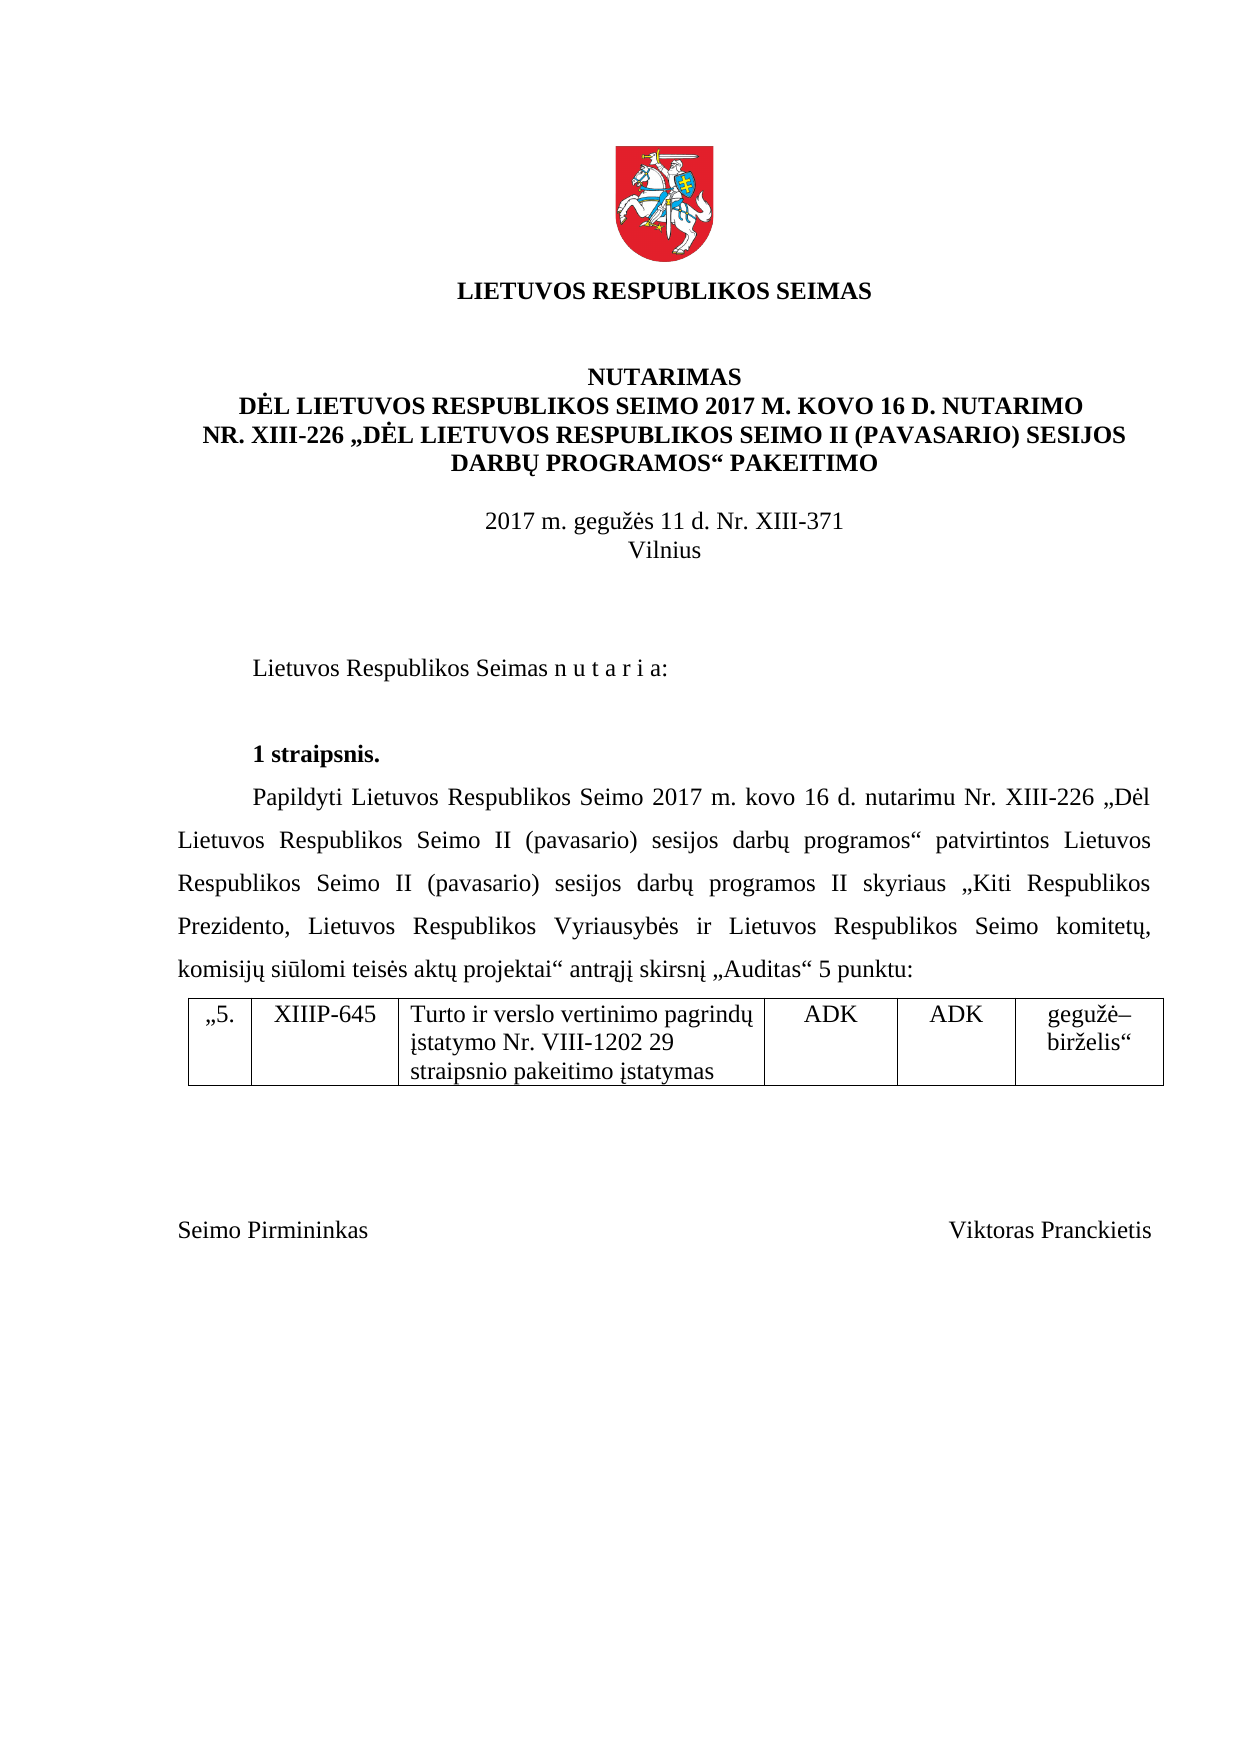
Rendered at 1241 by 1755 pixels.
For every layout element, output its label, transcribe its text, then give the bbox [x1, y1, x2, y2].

text 2017 m. gegužės 11 d. Nr. XIII-371 [177, 506, 1152, 535]
text Vilnius [177, 535, 1152, 563]
text Papildyti Lietuvos Respublikos Seimo 2017 m. kovo 16 d. nutarimu Nr. XIII-226 „Dėl Lietuvos Respublikos Seimo II (pavasario) sesijos darbų programos“ patvirtintos Lietuvos Respublikos Seimo II (pavasario) sesijos darbų programos II skyriaus „Kiti Respublikos Prezidento, Lietuvos Respublikos Vyriausybės ir Lietuvos Respublikos Seimo komitetų, komisijų siūlomi teisės aktų projektai“ antrąjį skirsnį „Auditas“ 5 punktu: [177, 782, 1152, 983]
text LIETUVOS RESPUBLIKOS SEIMAS [177, 276, 1152, 305]
table_header „5. [189, 999, 251, 1085]
table_header Turto ir verslo vertinimo pagrindų įstatymo Nr. VIII-1202 29 straipsnio pakeitimo įstatymas [399, 999, 764, 1085]
text DĖL LIETUVOS RESPUBLIKOS sEIMO 2017 M. KOVO 16 D. NUTARIMO NR. XIII-226 „DĖL LIETUVOS RESPUBLIKOS SEIMO II (PAVASARIO) SESIJOS DARBŲ PROGRAMOS“ PAKEITIMO [177, 391, 1152, 477]
table_header gegužė– birželis“ [1016, 999, 1163, 1085]
text Seimo Pirmininkas Viktoras Pranckietis [177, 1215, 1152, 1244]
text 1 straipsnis. [177, 739, 1152, 768]
text NUTARIMAS [177, 362, 1152, 391]
table_header ADK [765, 999, 897, 1085]
table_header ADK [898, 999, 1015, 1085]
table_header XIIIP-645 [252, 999, 398, 1085]
text Lietuvos Respublikos Seimas n u t a r i a: [177, 653, 1152, 681]
